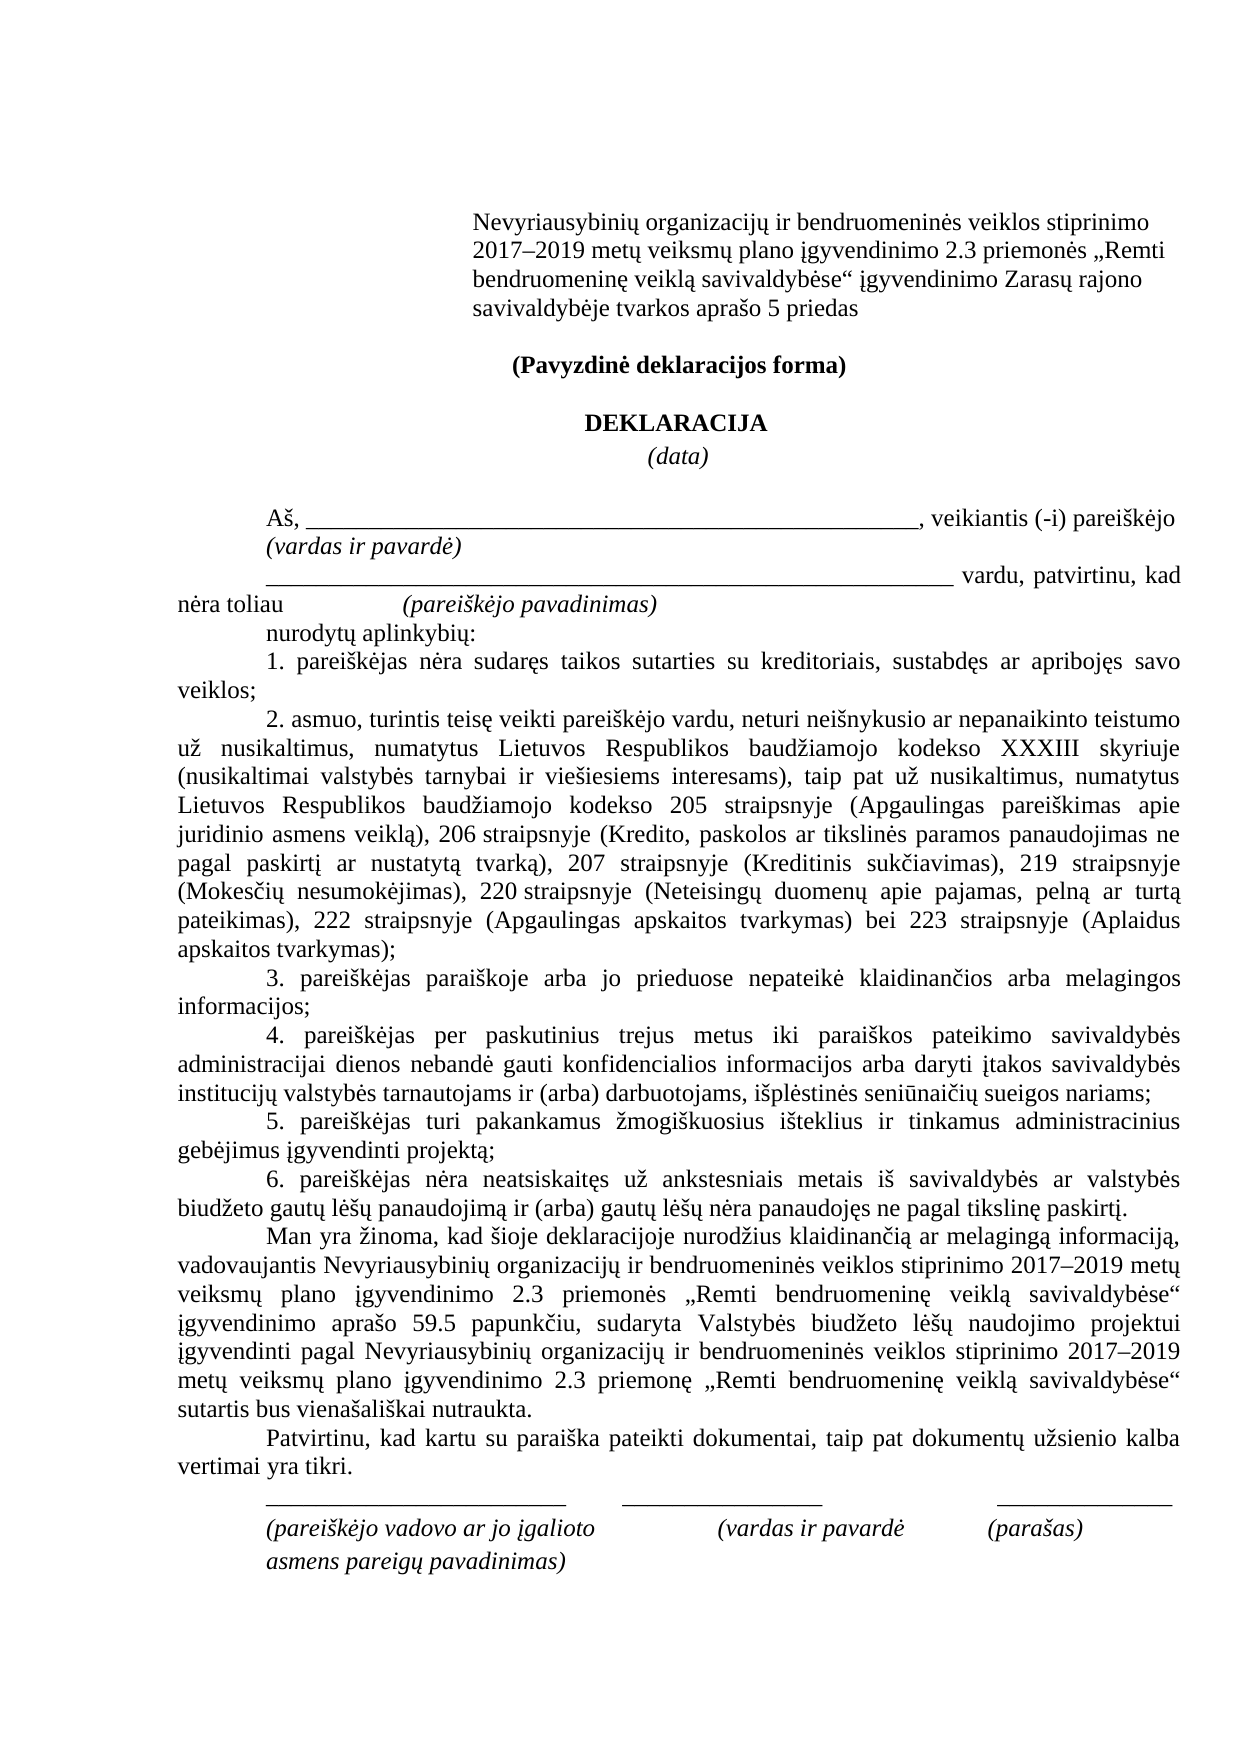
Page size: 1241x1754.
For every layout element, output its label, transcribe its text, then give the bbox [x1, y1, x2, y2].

text (vardas ir pavardė) [177, 531, 1181, 560]
text 3. pareiškėjas paraiškoje arba jo prieduose nepateikė klaidinančios arba melagingos informacijos; [177, 963, 1181, 1020]
text 4. pareiškėjas per paskutinius trejus metus iki paraiškos pateikimo savivaldybės administracijai dienos nebandė gauti konfidencialios informacijos arba daryti įtakos savivaldybės institucijų valstybės tarnautojams ir (arba) darbuotojams, išplėstinės seniūnaičių sueigos nariams; [177, 1020, 1181, 1106]
text Aš, _________________________________________________, veikiantis (-i) pareiškėjo [177, 503, 1181, 531]
text asmens pareigų pavadinimas) [177, 1546, 1181, 1575]
text ________________________ ________________ ______________ [177, 1480, 1181, 1509]
text nurodytų aplinkybių: [177, 618, 1181, 646]
text 6. pareiškėjas nėra neatsiskaitęs už ankstesniais metais iš savivaldybės ar valstybės biudžeto gautų lėšų panaudojimą ir (arba) gautų lėšų nėra panaudojęs ne pagal tikslinę paskirtį. [177, 1164, 1181, 1221]
text 2. asmuo, turintis teisę veikti pareiškėjo vardu, neturi neišnykusio ar nepanaikinto teistumo už nusikaltimus, numatytus Lietuvos Respublikos baudžiamojo kodekso XXXIII skyriuje (nusikaltimai valstybės tarnybai ir viešiesiems interesams), taip pat už nusikaltimus, numatytus Lietuvos Respublikos baudžiamojo kodekso 205 straipsnyje (Apgaulingas pareiškimas apie juridinio asmens veiklą), 206 straipsnyje (Kredito, paskolos ar tikslinės paramos panaudojimas ne pagal paskirtį ar nustatytą tvarką), 207 straipsnyje (Kreditinis sukčiavimas), 219 straipsnyje (Mokesčių nesumokėjimas), 220 straipsnyje (Neteisingų duomenų apie pajamas, pelną ar turtą pateikimas), 222 straipsnyje (Apgaulingas apskaitos tvarkymas) bei 223 straipsnyje (Aplaidus apskaitos tvarkymas); [177, 704, 1181, 963]
text DEKLARACIJA [177, 408, 1181, 437]
text 5. pareiškėjas turi pakankamus žmogiškuosius išteklius ir tinkamus administracinius gebėjimus įgyvendinti projektą; [177, 1106, 1181, 1164]
text Man yra žinoma, kad šioje deklaracijoje nurodžius klaidinančią ar melagingą informaciją, vadovaujantis Nevyriausybinių organizacijų ir bendruomeninės veiklos stiprinimo 2017–2019 metų veiksmų plano įgyvendinimo 2.3 priemonės „Remti bendruomeninę veiklą savivaldybėse“ įgyvendinimo aprašo 59.5 papunkčiu, sudaryta Valstybės biudžeto lėšų naudojimo projektui įgyvendinti pagal Nevyriausybinių organizacijų ir bendruomeninės veiklos stiprinimo 2017–2019 metų veiksmų plano įgyvendinimo 2.3 priemonę „Remti bendruomeninę veiklą savivaldybėse“ sutartis bus vienašališkai nutraukta. [177, 1221, 1181, 1423]
text (Pavyzdinė deklaracijos forma) [177, 350, 1181, 379]
text (data) [177, 441, 1181, 470]
text _______________________________________________________ vardu, patvirtinu, kad nėra toliau (pareiškėjo pavadinimas) [177, 560, 1181, 618]
text 1. pareiškėjas nėra sudaręs taikos sutarties su kreditoriais, sustabdęs ar apribojęs savo veiklos; [177, 646, 1181, 704]
text Patvirtinu, kad kartu su paraiška pateikti dokumentai, taip pat dokumentų užsienio kalba vertimai yra tikri. [177, 1423, 1181, 1480]
text (pareiškėjo vadovo ar jo įgalioto (vardas ir pavardė (parašas) [177, 1513, 1181, 1542]
text Nevyriausybinių organizacijų ir bendruomeninės veiklos stiprinimo 2017–2019 metų veiksmų plano įgyvendinimo 2.3 priemonės „Remti bendruomeninę veiklą savivaldybėse“ įgyvendinimo Zarasų rajono savivaldybėje tvarkos aprašo 5 priedas [472, 207, 1181, 322]
